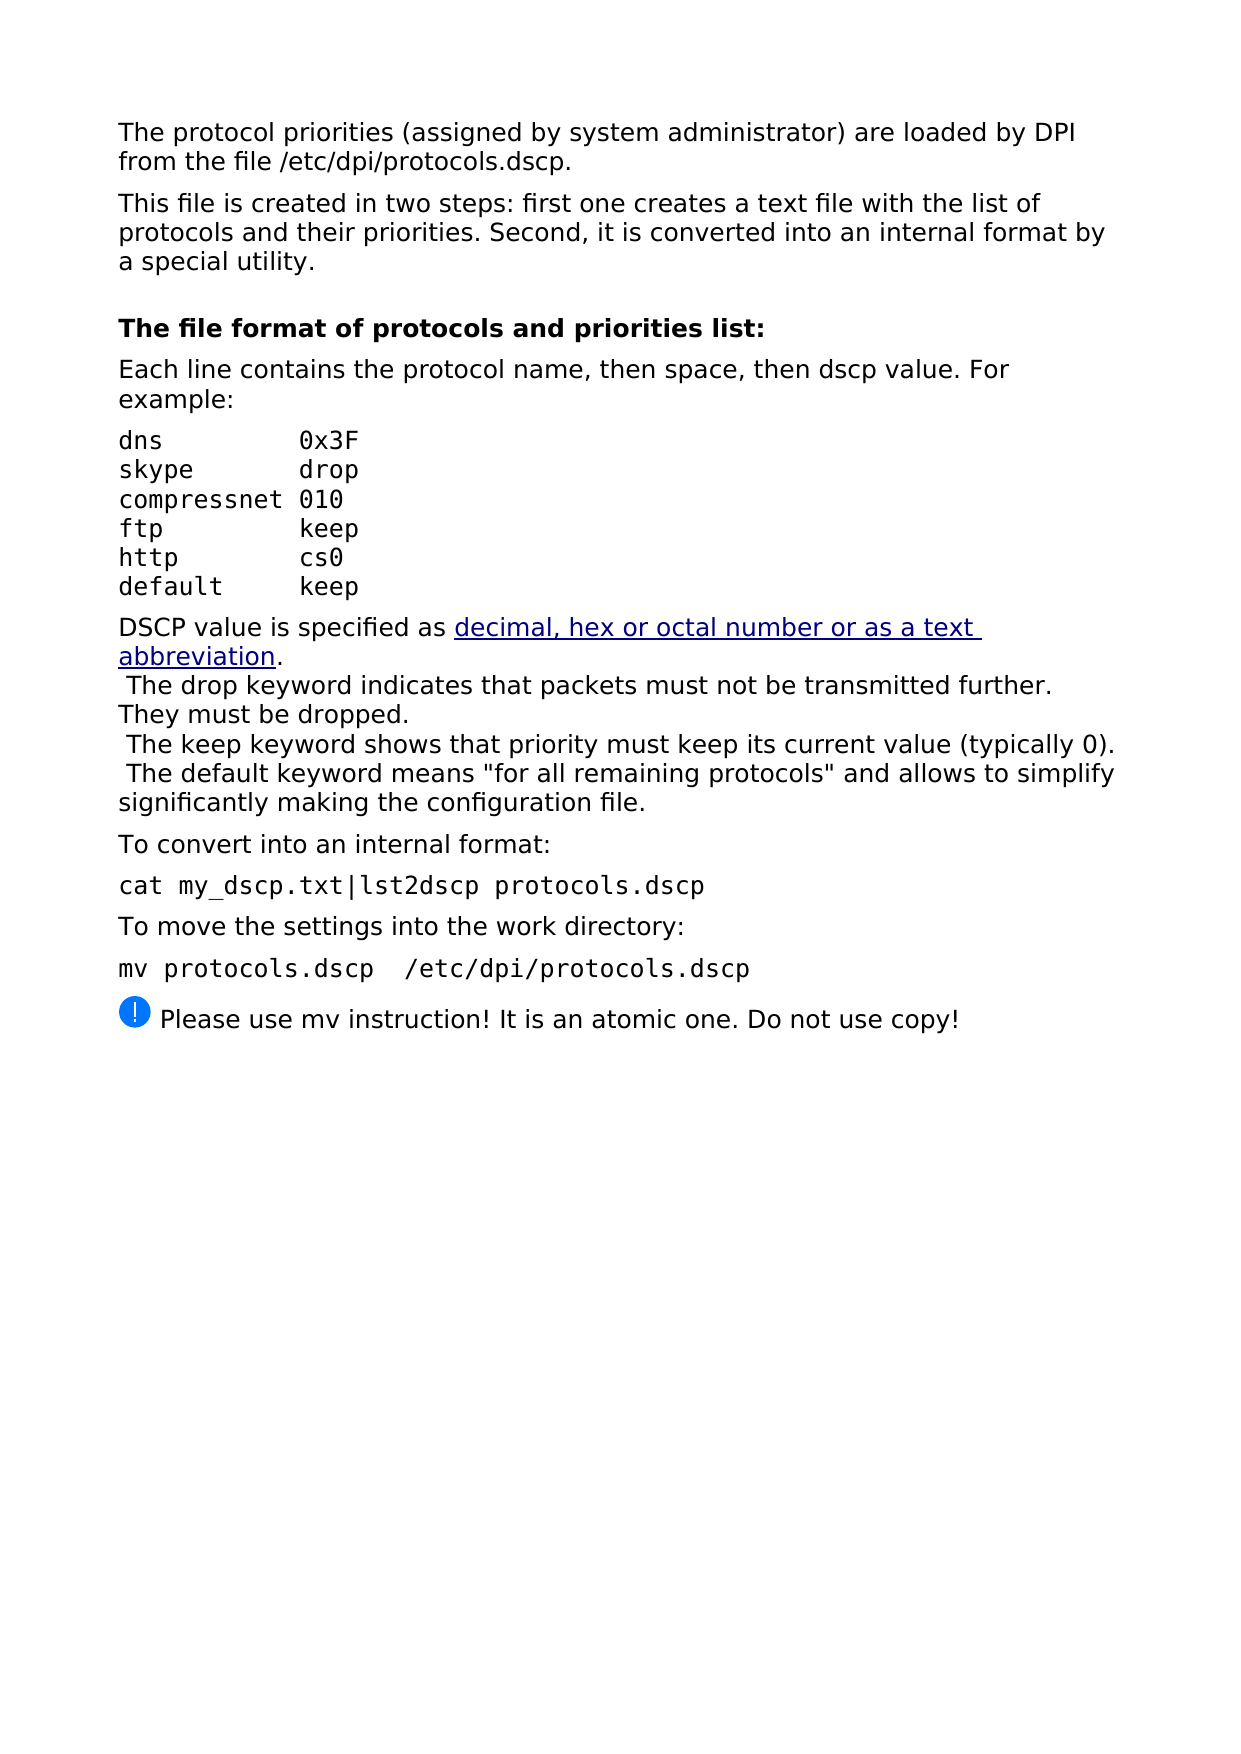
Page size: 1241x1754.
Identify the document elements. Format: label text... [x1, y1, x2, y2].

subtitle The file format of protocols and priorities list: [118, 314, 1122, 343]
text dns 0x3F skype drop compressnet 010 ftp keep http cs0 default keep [118, 426, 1122, 601]
text To move the settings into the work directory: [118, 912, 1122, 942]
text cat my_dscp.txt|lst2dscp protocols.dscp [118, 872, 1122, 901]
text DSCP value is specified as decimal, hex or octal number or as a text abbreviation. The drop keyword indicates that packets must not be transmitted further. They must be dropped. The keep keyword shows that priority must keep its current value (typically 0). The default keyword means "for all remaining protocols" and allows to simplify significantly making the configuration file. [118, 613, 1122, 817]
text This file is created in two steps: first one creates a text file with the list of protocols and their priorities. Second, it is converted into an internal format by a special utility. [118, 189, 1122, 276]
text Each line contains the protocol name, then space, then dscp value. For example: [118, 356, 1122, 414]
text Please use mv instruction! It is an atomic one. Do not use copy! [118, 995, 1122, 1034]
text mv protocols.dscp /etc/dpi/protocols.dscp [118, 954, 1122, 983]
text The protocol priorities (assigned by system administrator) are loaded by DPI from the file /etc/dpi/protocols.dscp. [118, 118, 1122, 176]
text To convert into an internal format: [118, 830, 1122, 859]
